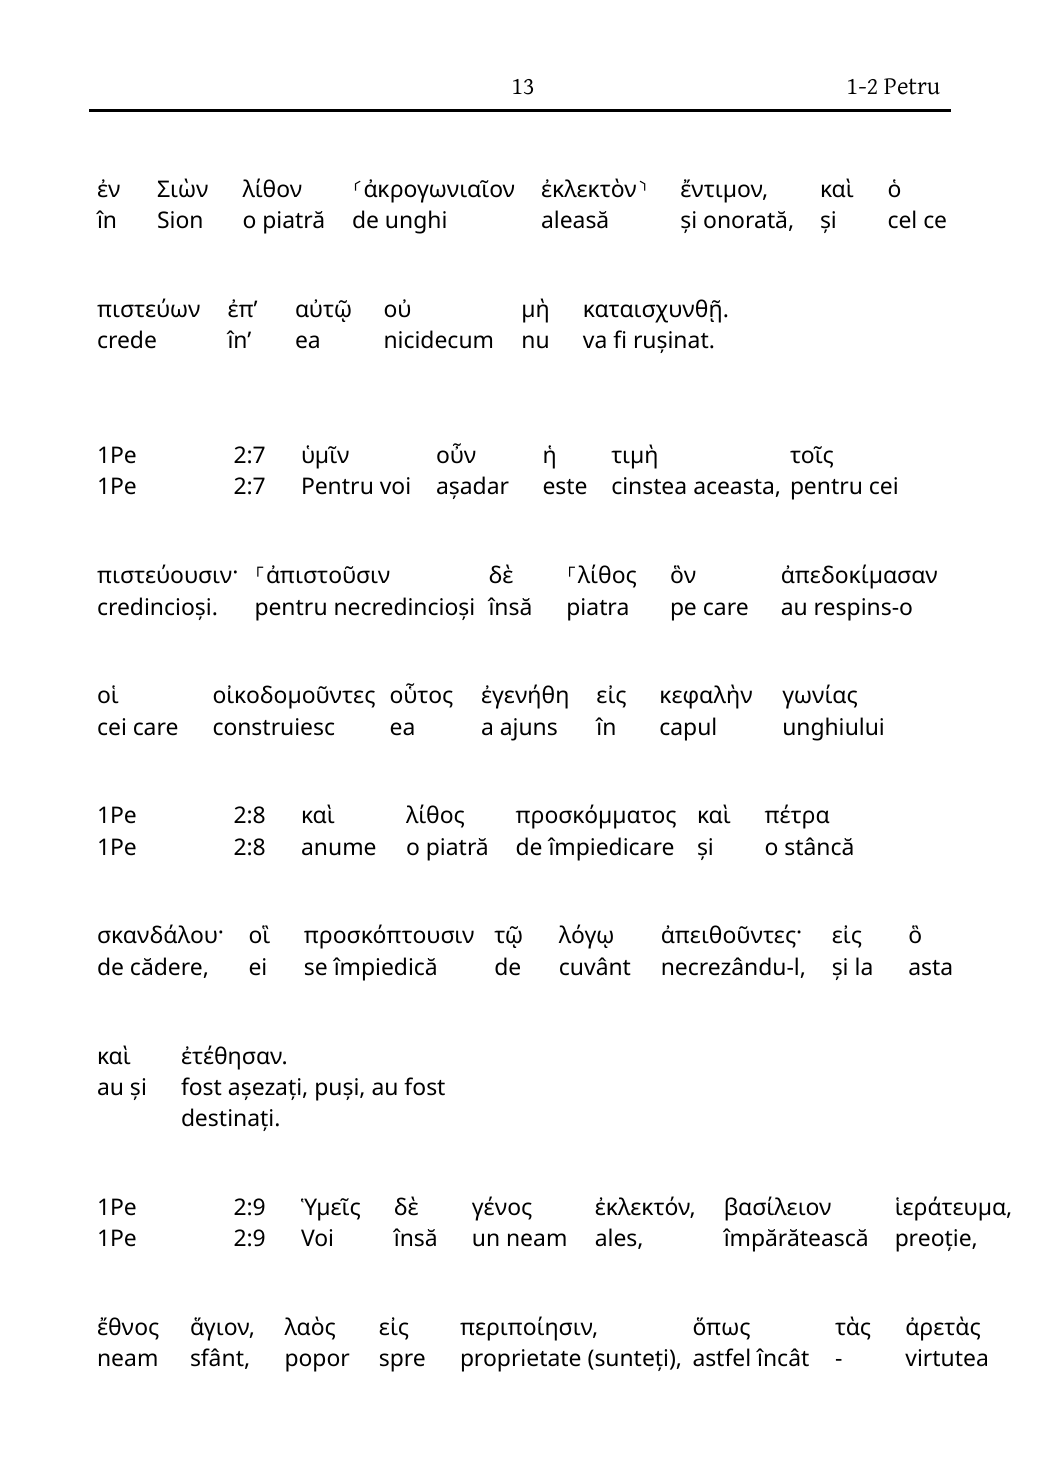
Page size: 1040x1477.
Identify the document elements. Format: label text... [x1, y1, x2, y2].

table_cell ὃν [666, 559, 776, 590]
table_cell sfânt, [186, 1342, 280, 1373]
table_cell 1Pe [93, 831, 229, 862]
table_cell cuvânt [555, 951, 656, 982]
table_cell fost așezați, puși, au fost destinați. [177, 1071, 536, 1133]
table_cell însă [390, 1222, 467, 1253]
table_cell virtutea [901, 1342, 1009, 1373]
table_cell au și [93, 1071, 177, 1133]
table_header [607, 408, 786, 439]
table_header [297, 408, 432, 439]
table_cell λαὸς [280, 1311, 374, 1342]
table_cell pentru cei [786, 470, 919, 502]
table_cell capul [655, 711, 778, 742]
table_header [693, 768, 760, 799]
table_cell λίθος [402, 799, 511, 831]
table_cell καὶ [297, 799, 402, 831]
table_cell pentru necredincioși [250, 590, 484, 622]
table_cell astfel încât [688, 1342, 831, 1373]
table_cell Voi [297, 1222, 389, 1253]
table_cell o piatră [402, 831, 511, 862]
table_cell εἰς [375, 1311, 456, 1342]
table_cell λίθον [238, 173, 348, 204]
table_header [93, 888, 244, 919]
table_cell a ajuns [477, 711, 592, 742]
table_cell 1Pe [93, 470, 229, 502]
table_cell anume [297, 831, 402, 862]
table_header [655, 648, 778, 679]
table_cell și [816, 204, 883, 235]
table_header [456, 1280, 688, 1311]
table_header [656, 888, 827, 919]
table_cell οὐ [379, 293, 517, 324]
table_header [177, 1008, 536, 1039]
table_cell ea [385, 711, 477, 742]
table_cell pe care [666, 590, 776, 622]
table_cell σκανδάλου· [93, 920, 244, 951]
table_cell 2:7 [229, 439, 297, 470]
table_cell în [592, 711, 655, 742]
table_cell așadar [432, 470, 538, 502]
table_cell αὐτῷ [291, 293, 379, 324]
table_cell οἱ [93, 679, 208, 711]
table_header [776, 528, 958, 559]
table_cell ἔντιμον, [676, 173, 816, 204]
table_cell καὶ [93, 1040, 177, 1071]
table_cell τὰς [831, 1311, 901, 1342]
table_header [280, 1280, 374, 1311]
table_cell οὗτος [385, 679, 477, 711]
table_cell ἀρετὰς [901, 1311, 1009, 1342]
table_cell τῷ [490, 920, 554, 951]
table_cell proprietate (sunteți), [456, 1342, 688, 1373]
table_cell ὅπως [688, 1311, 831, 1342]
table_cell δὲ [484, 559, 562, 590]
table_cell 2:9 [229, 1191, 297, 1222]
table_header [484, 528, 562, 559]
table_cell construiesc [208, 711, 385, 742]
table_header [477, 648, 592, 679]
table_cell ἱεράτευμα, [890, 1191, 1030, 1222]
table_header [93, 768, 229, 799]
table_cell λόγῳ [555, 920, 656, 951]
table_cell δὲ [390, 1191, 467, 1222]
table_cell ἐν [93, 173, 153, 204]
table_cell și [693, 831, 760, 862]
table_cell se împiedică [300, 951, 490, 982]
table_cell ἐπ’ [223, 293, 291, 324]
table_cell și la [828, 951, 904, 982]
table_cell τοῖς [786, 439, 919, 470]
table_cell neam [93, 1342, 186, 1373]
table_cell ἡ [538, 439, 607, 470]
table_header [291, 261, 379, 293]
table_cell este [538, 470, 607, 502]
table_cell au respins-o [776, 590, 958, 622]
table_header [901, 1280, 1009, 1311]
table_header [379, 261, 517, 293]
table_header [676, 141, 816, 172]
table_cell în [93, 204, 153, 235]
table_cell popor [280, 1342, 374, 1373]
table_cell 2:9 [229, 1222, 297, 1253]
table_header [904, 888, 983, 919]
table_cell - [831, 1342, 901, 1373]
table_header [348, 141, 537, 172]
table_cell împărătească [719, 1222, 890, 1253]
table_header [93, 408, 229, 439]
table_header [93, 1280, 186, 1311]
table_header [816, 141, 883, 172]
table_cell μὴ [517, 293, 578, 324]
table_cell de [490, 951, 554, 982]
table_cell ἅγιον, [186, 1311, 280, 1342]
table_cell asta [904, 951, 983, 982]
table_cell 1Pe [93, 1191, 229, 1222]
table_cell Ὑμεῖς [297, 1191, 389, 1222]
table_cell însă [484, 590, 562, 622]
table_header [760, 768, 882, 799]
table_cell περιποίησιν, [456, 1311, 688, 1342]
table_cell nu [517, 324, 578, 355]
table_header [153, 141, 238, 172]
table_cell crede [93, 324, 223, 355]
table_cell καταισχυνθῇ. [579, 293, 745, 324]
table_cell și onorată, [676, 204, 816, 235]
table_cell προσκόμματος [511, 799, 693, 831]
table_cell εἰς [828, 920, 904, 951]
table_header [93, 1008, 177, 1039]
table_header [93, 141, 153, 172]
table_cell ei [244, 951, 299, 982]
table_cell 1Pe [93, 1222, 229, 1253]
table_header [719, 1160, 890, 1191]
table_cell ὑμῖν [297, 439, 432, 470]
table_cell piatra [562, 590, 666, 622]
table_header [831, 1280, 901, 1311]
table_cell βασίλειον [719, 1191, 890, 1222]
table_cell ⸀λίθος [562, 559, 666, 590]
table_cell credincioși. [93, 590, 250, 622]
table_cell ⸂ἀκρογωνιαῖον [348, 173, 537, 204]
table_header [93, 1160, 229, 1191]
table_cell 2:8 [229, 831, 297, 862]
table_header [538, 408, 607, 439]
table_cell Σιὼν [153, 173, 238, 204]
table_cell de împiedicare [511, 831, 693, 862]
table_cell Sion [153, 204, 238, 235]
table_header [490, 888, 554, 919]
table_header [385, 648, 477, 679]
table_cell cei care [93, 711, 208, 742]
table_cell o piatră [238, 204, 348, 235]
table_cell καὶ [816, 173, 883, 204]
table_cell spre [375, 1342, 456, 1373]
table_header [555, 888, 656, 919]
table_cell 1Pe [93, 439, 229, 470]
table_cell aleasă [537, 204, 676, 235]
table_cell cinstea aceasta, [607, 470, 786, 502]
table_header [229, 1160, 297, 1191]
table_header [786, 408, 919, 439]
table_cell 1Pe [93, 799, 229, 831]
table_header [590, 1160, 719, 1191]
table_cell ἔθνος [93, 1311, 186, 1342]
table_header [778, 648, 901, 679]
table_cell οἳ [244, 920, 299, 951]
table_cell 2:7 [229, 470, 297, 502]
table_header [375, 1280, 456, 1311]
table_header [93, 261, 223, 293]
table_header [229, 408, 297, 439]
table_header [537, 141, 676, 172]
table_header [883, 141, 979, 172]
table_cell Pentru voi [297, 470, 432, 502]
table_cell καὶ [693, 799, 760, 831]
table_cell în’ [223, 324, 291, 355]
table_cell ἐγενήθη [477, 679, 592, 711]
table_header [890, 1160, 1030, 1191]
table_cell ἐκλεκτόν, [590, 1191, 719, 1222]
table_cell εἰς [592, 679, 655, 711]
table_cell προσκόπτουσιν [300, 920, 490, 951]
table_cell necrezându-l, [656, 951, 827, 982]
table_header [238, 141, 348, 172]
table_cell unghiului [778, 711, 901, 742]
table_header [250, 528, 484, 559]
table_cell ⸀ἀπιστοῦσιν [250, 559, 484, 590]
table_cell nicidecum [379, 324, 517, 355]
table_header [297, 1160, 389, 1191]
table_cell πιστεύων [93, 293, 223, 324]
table_cell πέτρα [760, 799, 882, 831]
table_header [562, 528, 666, 559]
table_header [666, 528, 776, 559]
table_cell va fi rușinat. [579, 324, 745, 355]
table_header [244, 888, 299, 919]
table_cell ἀπειθοῦντες· [656, 920, 827, 951]
table_header [517, 261, 578, 293]
table_header [402, 768, 511, 799]
table_cell de unghi [348, 204, 537, 235]
table_header [432, 408, 538, 439]
table_cell de cădere, [93, 951, 244, 982]
table_header [93, 648, 208, 679]
table_cell ἀπεδοκίμασαν [776, 559, 958, 590]
table_cell o stâncă [760, 831, 882, 862]
table_header [511, 768, 693, 799]
table_cell ὃ [904, 920, 983, 951]
table_header [468, 1160, 590, 1191]
table_cell οἰκοδομοῦντες [208, 679, 385, 711]
table_cell οὖν [432, 439, 538, 470]
table_header [579, 261, 745, 293]
table_cell ὁ [883, 173, 979, 204]
table_header [186, 1280, 280, 1311]
table_header [223, 261, 291, 293]
table_cell preoție, [890, 1222, 1030, 1253]
table_header [592, 648, 655, 679]
table_cell ea [291, 324, 379, 355]
table_cell γωνίας [778, 679, 901, 711]
table_cell ἐκλεκτὸν⸃ [537, 173, 676, 204]
table_cell κεφαλὴν [655, 679, 778, 711]
table_cell τιμὴ [607, 439, 786, 470]
table_cell γένος [468, 1191, 590, 1222]
table_cell cel ce [883, 204, 979, 235]
table_header [828, 888, 904, 919]
table_cell un neam [468, 1222, 590, 1253]
table_header [93, 528, 250, 559]
table_header [688, 1280, 831, 1311]
table_cell ales, [590, 1222, 719, 1253]
table_header [297, 768, 402, 799]
table_header [390, 1160, 467, 1191]
table_cell πιστεύουσιν· [93, 559, 250, 590]
table_cell 2:8 [229, 799, 297, 831]
table_header [208, 648, 385, 679]
table_header [229, 768, 297, 799]
table_cell ἐτέθησαν. [177, 1040, 536, 1071]
table_header [300, 888, 490, 919]
